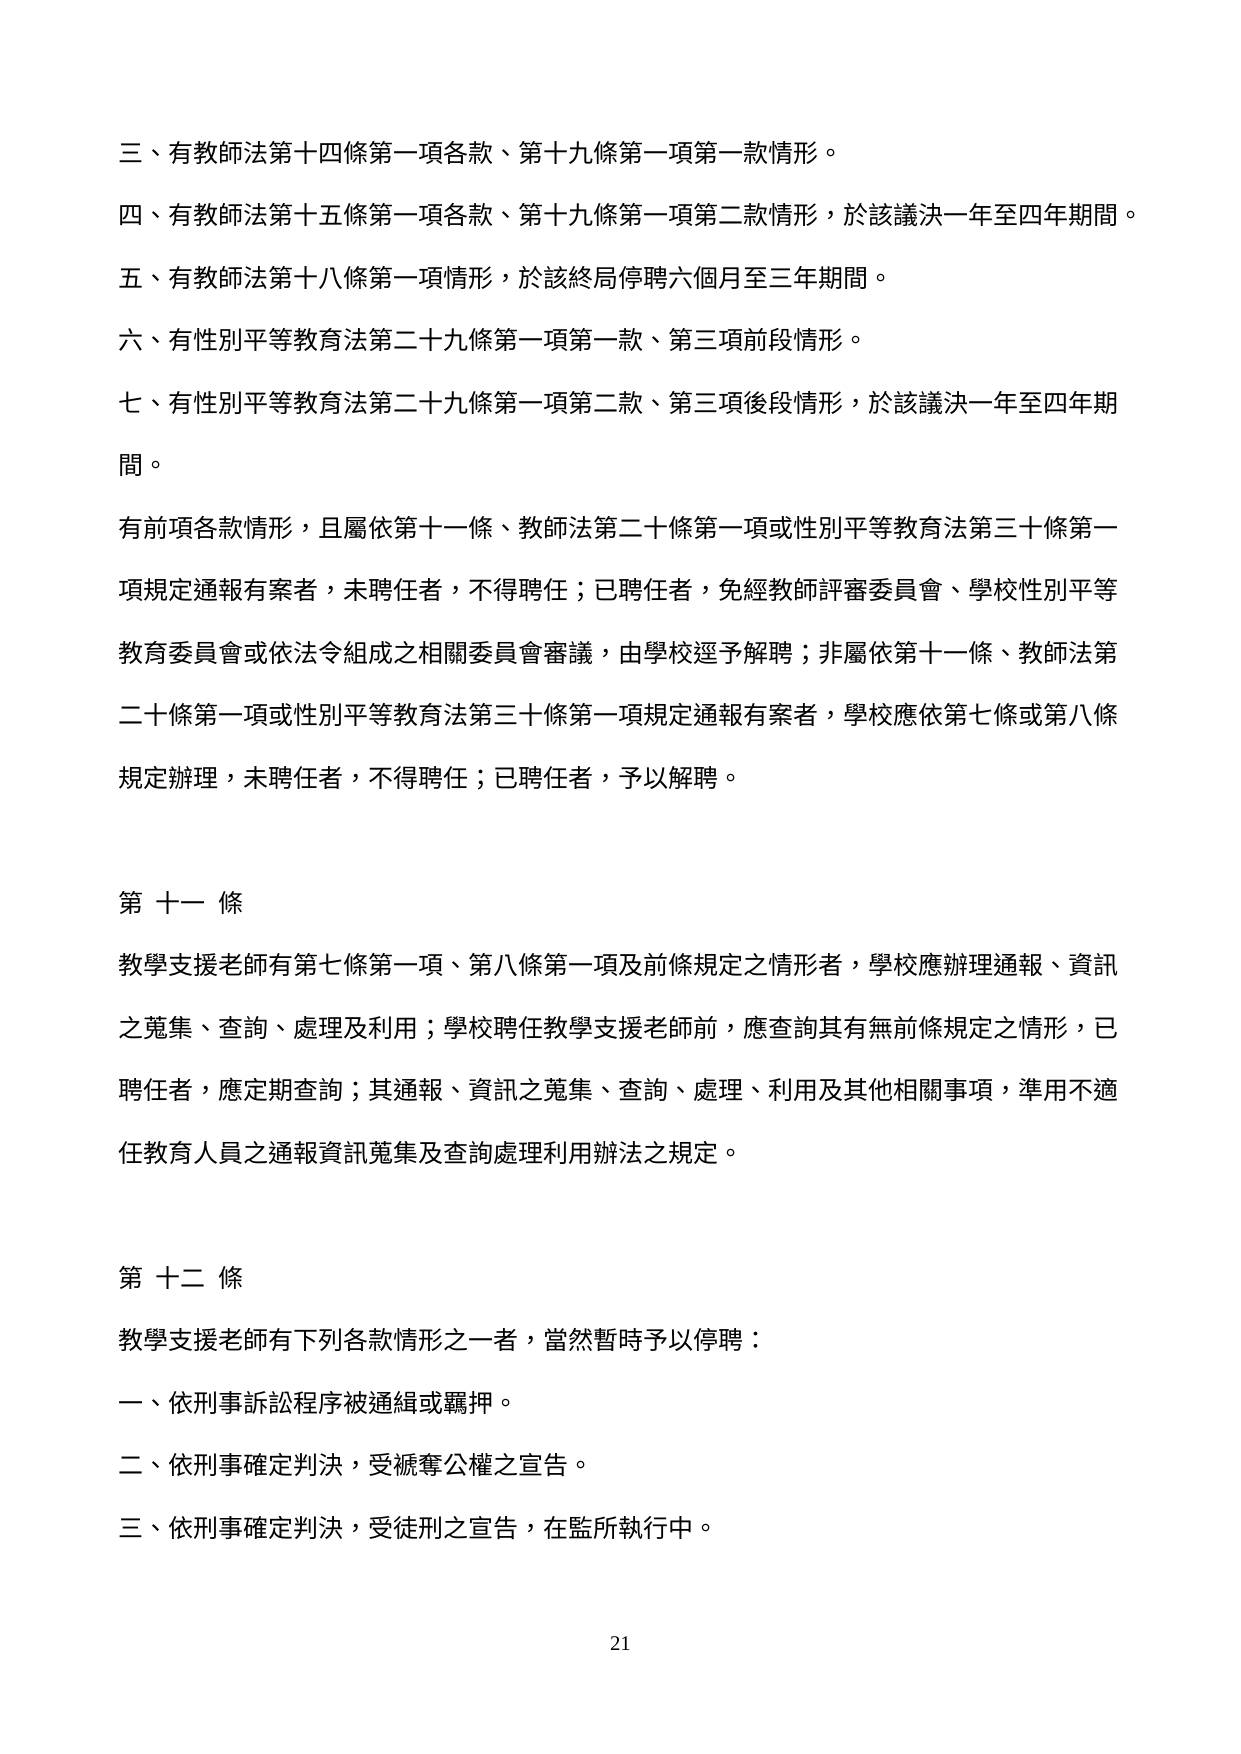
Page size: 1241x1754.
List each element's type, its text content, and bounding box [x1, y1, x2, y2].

text 第 七 條 教學支援老師有下列各款情形之一者，學校應予以解聘，且終身不得聘任為教學支援老師： 一、動員戡亂時期終止後，犯內亂、外患罪，經有罪判決確定。 二、服公務，因貪污行為經有罪判決確定。 三、犯性侵害犯罪防治法第二條第一款所定之罪，經有罪判決確定。 四、經學校性別平等教育委員會或依法令組成之相關委員會調查確認有性侵害行為屬實。 五、經學校性別平等教育委員會或依法令組成之相關委員會調查確認有性騷擾或性霸凌行 為，有解聘及終身不得聘任為教學支援老師之必要。 六、受兒童及少年性剝削防制條例規定處罰，或受性騷擾防治法第二十五條或第二十七條規定處罰，經學校性別平等教育委員會或依法令組成之相關委員會確認，有解聘及終身不得聘任為教學支援老師之必要。 七、經各級社政主管機關依兒童及少年福利與權益保障法第九十七條規定處罰，並經教師評審委員會確認，有解聘及終身不得聘任為教學支援老師之必要。 八、知悉服務學校發生疑似校園性侵害事件，未依性別平等教育法規定通報，致再度發生校園性侵害事件；或偽造、變造、湮滅或隱匿他人所犯校園性侵害事件之證據，經學校查證屬實。 九、偽造、變造或湮滅他人所犯校園毒品危害事件之證據，經學校查證屬實。 十、體罰或霸凌學生，造成其身心嚴重侵害。 十一、行為違反相關法規，經學校查證屬實，有解聘及終身不得聘任為教學支援老師之必要。 教學支援老師聘期在一學期以上，有前項第一款至第三款規定情形之一者，免經教師評審委員會審議，並免報主管機關核准，予以解聘；有前項第四款至第六款規定情形之一者，免經教師評審委員會審議，由學校逕報主管機關核准後，予以解聘。 教學支援老師聘期在一學期以上，有第一項第七款或第十款規定情形之一者，應經教師評審委員會委員三分之二以上出席及出席委員二分之一以上之審議通過，並報主管機關核准後，予以解聘；有第一項第八款、第九款或第十一款規定情形之一者，應經教師評審委員會委員三分之二以上出席及出席委員三分之二以上之審議通過，並報主管機關核准後，予以解聘。 教學支援老師聘期未滿一學期，有第一項各款規定情形之一者，免經教師評審委員會審議，並免報主管機關核准，予以解聘。 第 八 條 教學支援老師有下列各款情形之一者，學校應予解聘，且應議決一年至四年不得聘任為教學支援老師： 一、經學校性別平等教育委員會或依法令組成之相關委員會調查確認有性騷擾或性霸凌行為，有解聘之必要。 二、受兒童及少年性剝削防制條例規定處罰，或受性騷擾防治法第二十五條或第二十七條規定處罰，經學校性別平等教育委員會或依法令組成之相關委員會確認，有解聘之必要。 三、體罰或霸凌學生，造成其身心侵害，有解聘之必要。 四、經各級社政主管機關依兒童及少年福利與權益保障法第九十七條規定處罰，並經教師評審委員會確認，有解聘之必要。 五、行為違反相關法規，經學校查證屬實，有解聘之必要。 教學支援老師聘期在一學期以上，有前項第一款或第二款規定情形之一者，免經教師評審委員會審議，由學校逕報主管機關核准後，予以解聘。 教學支援老師聘期在一學期以上，有第一項第三款或第四款規定情形之一者，應經教師評審委員會委員三分之二以上出席及出席委員二分之一以上之審議通過，並報主管機關核准後，予以解聘；有第一項第五款規定情形者，應經教師評審委員會委員三分之二以上出席及出席委員三分之二以上之審議通過，並報主管機關核准後，予以解聘。 教學支援老師聘期未滿一學期，有第一項各款規定情形之一者，免經教師評審委員會審議，並免報主管機關核准，予以解聘。 第 九 條 教學支援老師聘任後，有下列各款情形之一者，應予以解聘： 一、教學不力或不能勝任工作有具體事實。 二、違反聘約情節重大。 教學支援老師聘期在一學期以上，有前項各款規定情形之一者，應經教師評審委員會委員三分之二以上出席及出席委員三分之二以上之審議通過，並報主管機關核准後，予以解聘。 教學支援老師聘期未滿一學期，有第一項各款規定情形之一者，免經教師評審委員會審議，並免報主管機關核准，予以解聘。 第 十 條 有下列各款情形之一者，不得聘任為教學支援老師；已聘任者，學校應予以解聘： 一、有第七條第一項各款情形。 二、有第八條第一項各款情形，於該議決一年至四年期間。 三、有教師法第十四條第一項各款、第十九條第一項第一款情形。 四、有教師法第十五條第一項各款、第十九條第一項第二款情形，於該議決一年至四年期間。 五、有教師法第十八條第一項情形，於該終局停聘六個月至三年期間。 六、有性別平等教育法第二十九條第一項第一款、第三項前段情形。 七、有性別平等教育法第二十九條第一項第二款、第三項後段情形，於該議決一年至四年期間。 有前項各款情形，且屬依第十一條、教師法第二十條第一項或性別平等教育法第三十條第一項規定通報有案者，未聘任者，不得聘任；已聘任者，免經教師評審委員會、學校性別平等教育委員會或依法令組成之相關委員會審議，由學校逕予解聘；非屬依第十一條、教師法第二十條第一項或性別平等教育法第三十條第一項規定通報有案者，學校應依第七條或第八條 規定辦理，未聘任者，不得聘任；已聘任者，予以解聘。 第 十一 條 教學支援老師有第七條第一項、第八條第一項及前條規定之情形者，學校應辦理通報、資訊之蒐集、查詢、處理及利用；學校聘任教學支援老師前，應查詢其有無前條規定之情形，已聘任者，應定期查詢；其通報、資訊之蒐集、查詢、處理、利用及其他相關事項，準用不適任教育人員之通報資訊蒐集及查詢處理利用辦法之規定。 第 十二 條 教學支援老師有下列各款情形之一者，當然暫時予以停聘： 一、依刑事訴訟程序被通緝或羈押。 二、依刑事確定判決，受褫奪公權之宣告。 三、依刑事確定判決，受徒刑之宣告，在監所執行中。 第 十三 條 教學支援老師於聘約有效期間內，涉有下列各款情形之一者，服務學校應於知悉之日起一個月內經教師評審委員會審議通過後，免報主管機關核准，暫時予以停聘六個月以下，並靜候調查；必要時，得經教師評審委員會審議通過後，延長停聘期間二次，每次不得逾三個月，其停聘期間不得超過聘約有效期間。經調查屬實者，依第七條或第八條規定辦理： 一、第七條第一項第四款至第六款情形。 二、第八條第一項第一款或第二款情形。 教學支援老師於聘約有效期間內，涉有下列各款情形之一，服務學校認為有先行停聘進行調查之必要者，應經教師評審委員會審議通過，免報主管機關核准，暫時予以停聘三個月以下；必要時，得經教師評審委員會審議通過後，延長停聘期間一次，且不得逾三個月；其停聘期間不得超過聘約有效期間。經調查屬實者，依第七條或第八條規定辦理： 一、第七條第一項第七款至第十一款情形。 二、第八條第一項第三款至第五款情形。 前二項情形應經教師評審委員會委員二分之一以上出席及出席委員二分之一以上之審議通過。 第 十四 條 依第十二條第二款、第三款規定停聘之教學支援老師，停聘期間不發給鐘點費。 依第十二條第一款、前條第一項規定停聘之教學支援老師，於停聘期間不發給鐘點費；停聘事由消滅後，未予解聘者，補發其停聘期間全數鐘點費。 依前條第二項規定停聘之教學支援老師，於停聘期間發給半數鐘點費；調查後未予解聘者，補發其停聘期間另半數鐘點費。 [118, 110, 1122, 1547]
